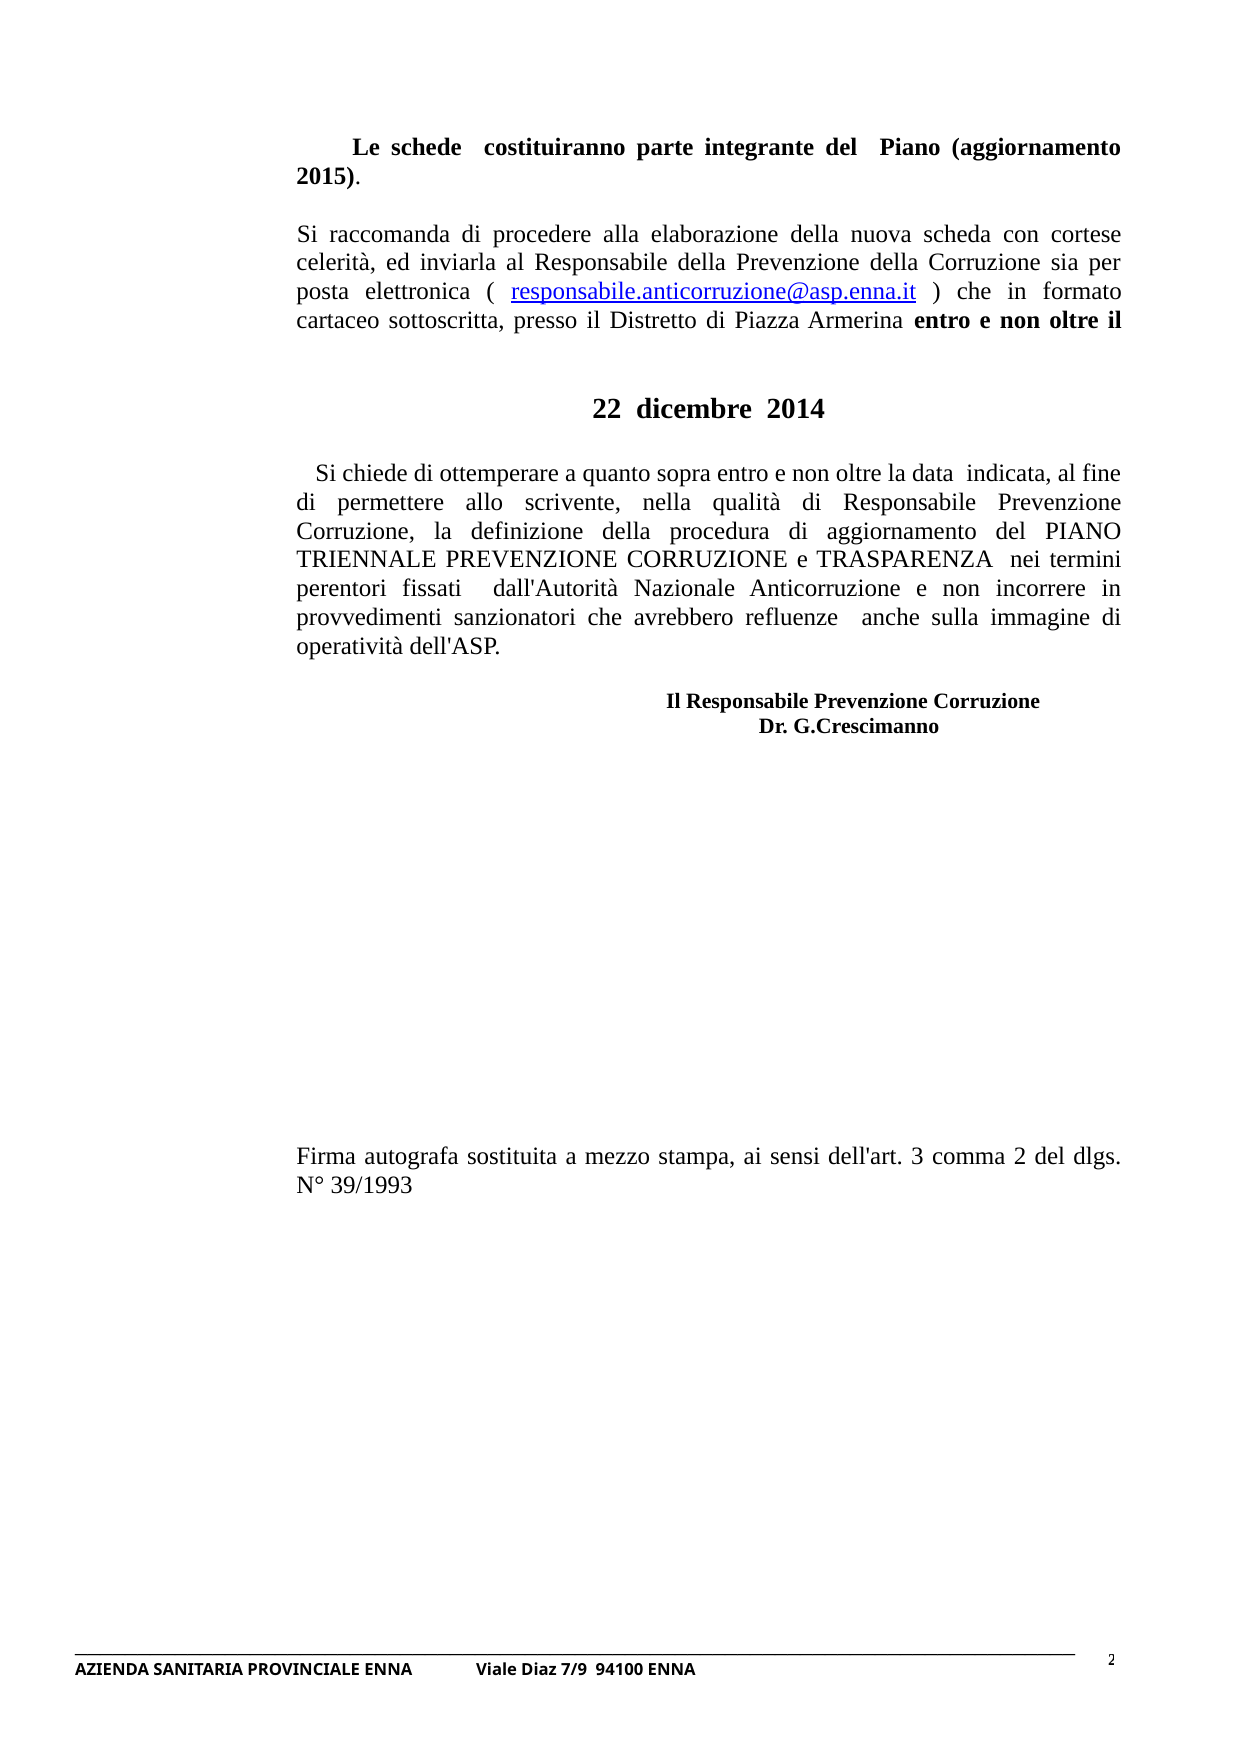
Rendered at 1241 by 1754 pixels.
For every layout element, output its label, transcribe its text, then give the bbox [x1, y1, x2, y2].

text Si chiede di ottemperare a quanto sopra entro e non oltre la data indicata, al fine di permettere allo scrivente, nella qualità di Responsabile Prevenzione Corruzione, la definizione della procedura di aggiornamento del PIANO TRIENNALE PREVENZIONE CORRUZIONE e TRASPARENZA nei termini perentori fissati dall'Autorità Nazionale Anticorruzione e non incorrere in provvedimenti sanzionatori che avrebbero refluenze anche sulla immagine di operatività dell'ASP. [296, 458, 1122, 659]
text 22 dicembre 2014 [296, 391, 1122, 425]
text Dr. G.Crescimanno [296, 713, 1122, 739]
text Firma autografa sostituita a mezzo stampa, ai sensi dell'art. 3 comma 2 del dlgs. N° 39/1993 [296, 1141, 1122, 1199]
text Il Responsabile Prevenzione Corruzione [296, 688, 1122, 713]
text Le schede costituiranno parte integrante del Piano (aggiornamento 2015). [296, 132, 1122, 190]
text Si raccomanda di procedere alla elaborazione della nuova scheda con cortese celerità, ed inviarla al Responsabile della Prevenzione della Corruzione sia per posta elettronica ( responsabile.anticorruzione@asp.enna.it ) che in formato cartaceo sottoscritta, presso il Distretto di Piazza Armerina entro e non oltre il [296, 219, 1122, 362]
